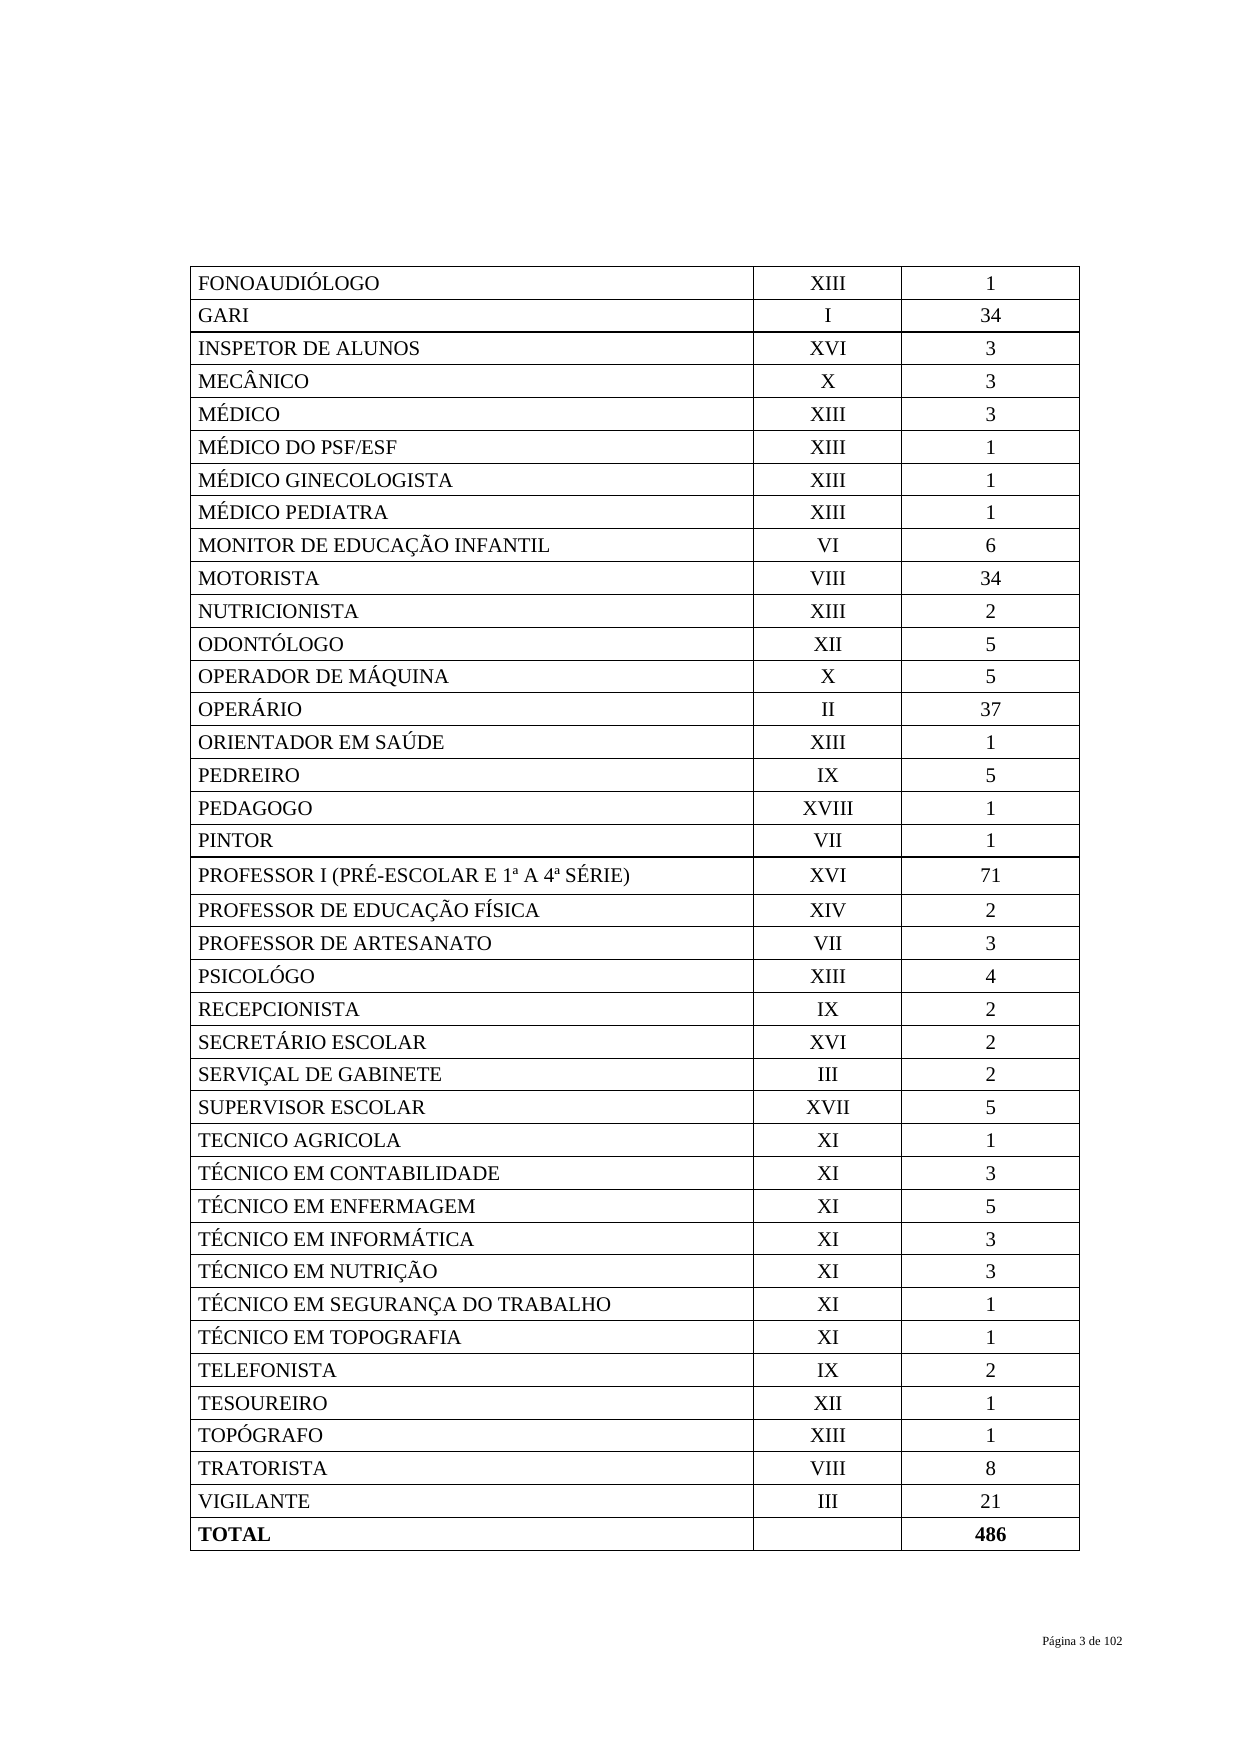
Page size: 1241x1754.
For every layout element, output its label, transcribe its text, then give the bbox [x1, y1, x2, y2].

table_cell 2 [902, 993, 1079, 1025]
table_cell 5 [902, 628, 1079, 659]
table_cell 2 [902, 1026, 1079, 1057]
table_cell 3 [902, 927, 1079, 959]
table_cell SERVIÇAL DE GABINETE [191, 1059, 753, 1090]
table_cell 21 [902, 1485, 1079, 1517]
table_cell [754, 1518, 901, 1550]
table_cell 5 [902, 1091, 1079, 1123]
table_cell XIII [754, 1420, 901, 1451]
table_cell X [754, 365, 901, 397]
table_cell 34 [902, 562, 1079, 594]
table_cell 3 [902, 1223, 1079, 1254]
table_cell 5 [902, 759, 1079, 791]
table_cell XI [754, 1190, 901, 1222]
table_cell PROFESSOR I (PRÉ-ESCOLAR E 1ª A 4ª SÉRIE) [191, 858, 753, 893]
table_cell ODONTÓLOGO [191, 628, 753, 659]
table_cell XIII [754, 464, 901, 495]
table_cell 3 [902, 1157, 1079, 1189]
table_cell XIII [754, 496, 901, 528]
table_cell XVI [754, 858, 901, 893]
table_cell MÉDICO GINECOLOGISTA [191, 464, 753, 495]
table_cell 71 [902, 858, 1079, 893]
table_cell II [754, 693, 901, 725]
table_cell 486 [902, 1518, 1079, 1550]
table_cell XI [754, 1255, 901, 1287]
table_cell INSPETOR DE ALUNOS [191, 333, 753, 364]
table_cell 1 [902, 792, 1079, 823]
table_cell 1 [902, 825, 1079, 856]
table_cell 1 [902, 464, 1079, 495]
table_cell XII [754, 1387, 901, 1418]
table_cell XIII [754, 960, 901, 992]
table_cell TELEFONISTA [191, 1354, 753, 1386]
table_cell RECEPCIONISTA [191, 993, 753, 1025]
table_cell III [754, 1059, 901, 1090]
table_cell FONOAUDIÓLOGO [191, 267, 753, 298]
table_cell 1 [902, 726, 1079, 758]
table_cell XIII [754, 726, 901, 758]
table_cell TÉCNICO EM INFORMÁTICA [191, 1223, 753, 1254]
table_cell VI [754, 529, 901, 561]
table_cell 1 [902, 1420, 1079, 1451]
table_cell 2 [902, 895, 1079, 926]
table_cell TÉCNICO EM TOPOGRAFIA [191, 1321, 753, 1353]
table_cell 37 [902, 693, 1079, 725]
table_cell MÉDICO DO PSF/ESF [191, 431, 753, 463]
table_cell PINTOR [191, 825, 753, 856]
table_cell IX [754, 759, 901, 791]
table_cell X [754, 661, 901, 692]
table_cell TÉCNICO EM CONTABILIDADE [191, 1157, 753, 1189]
table_cell PROFESSOR DE EDUCAÇÃO FÍSICA [191, 895, 753, 926]
table_cell GARI [191, 300, 753, 331]
table_cell PSICOLÓGO [191, 960, 753, 992]
table_cell TÉCNICO EM NUTRIÇÃO [191, 1255, 753, 1287]
table_cell PEDREIRO [191, 759, 753, 791]
table_cell XIII [754, 595, 901, 627]
table_cell XI [754, 1124, 901, 1156]
table_cell XII [754, 628, 901, 659]
table_cell TECNICO AGRICOLA [191, 1124, 753, 1156]
table_cell XIV [754, 895, 901, 926]
table_cell VIGILANTE [191, 1485, 753, 1517]
table_cell XI [754, 1321, 901, 1353]
table_cell XVI [754, 333, 901, 364]
table_cell TÉCNICO EM SEGURANÇA DO TRABALHO [191, 1288, 753, 1320]
table_cell OPERÁRIO [191, 693, 753, 725]
table_cell 6 [902, 529, 1079, 561]
table_cell NUTRICIONISTA [191, 595, 753, 627]
table_cell 1 [902, 267, 1079, 298]
table_cell I [754, 300, 901, 331]
table_cell MECÂNICO [191, 365, 753, 397]
table_cell III [754, 1485, 901, 1517]
table_cell 1 [902, 1124, 1079, 1156]
table_cell PROFESSOR DE ARTESANATO [191, 927, 753, 959]
table_cell 5 [902, 1190, 1079, 1222]
table_cell 1 [902, 496, 1079, 528]
table_cell 4 [902, 960, 1079, 992]
table_cell VII [754, 825, 901, 856]
table_cell 1 [902, 1387, 1079, 1418]
table_cell IX [754, 993, 901, 1025]
table_cell 2 [902, 1059, 1079, 1090]
table_cell XIII [754, 431, 901, 463]
table_cell 8 [902, 1452, 1079, 1484]
table_cell MÉDICO [191, 398, 753, 430]
table_cell TESOUREIRO [191, 1387, 753, 1418]
table_cell TOPÓGRAFO [191, 1420, 753, 1451]
table_cell XI [754, 1157, 901, 1189]
table_cell 3 [902, 365, 1079, 397]
table_cell OPERADOR DE MÁQUINA [191, 661, 753, 692]
table_cell IX [754, 1354, 901, 1386]
table_cell 3 [902, 1255, 1079, 1287]
table_cell TÉCNICO EM ENFERMAGEM [191, 1190, 753, 1222]
table_cell 1 [902, 1288, 1079, 1320]
table_cell 1 [902, 1321, 1079, 1353]
table_cell XVII [754, 1091, 901, 1123]
table_cell VII [754, 927, 901, 959]
table_cell PEDAGOGO [191, 792, 753, 823]
table_cell 5 [902, 661, 1079, 692]
table_cell SUPERVISOR ESCOLAR [191, 1091, 753, 1123]
table_cell VIII [754, 562, 901, 594]
table_cell MÉDICO PEDIATRA [191, 496, 753, 528]
table_cell XIII [754, 267, 901, 298]
table_cell MOTORISTA [191, 562, 753, 594]
table_cell XVI [754, 1026, 901, 1057]
table_cell TRATORISTA [191, 1452, 753, 1484]
table_cell XIII [754, 398, 901, 430]
table_cell 3 [902, 398, 1079, 430]
table_cell TOTAL [191, 1518, 753, 1550]
table_cell SECRETÁRIO ESCOLAR [191, 1026, 753, 1057]
table_cell MONITOR DE EDUCAÇÃO INFANTIL [191, 529, 753, 561]
table_cell XI [754, 1223, 901, 1254]
table_cell 1 [902, 431, 1079, 463]
table_cell 2 [902, 1354, 1079, 1386]
table_cell VIII [754, 1452, 901, 1484]
table_cell XI [754, 1288, 901, 1320]
table_cell XVIII [754, 792, 901, 823]
table_cell 2 [902, 595, 1079, 627]
table_cell 3 [902, 333, 1079, 364]
table_cell ORIENTADOR EM SAÚDE [191, 726, 753, 758]
table_cell 34 [902, 300, 1079, 331]
